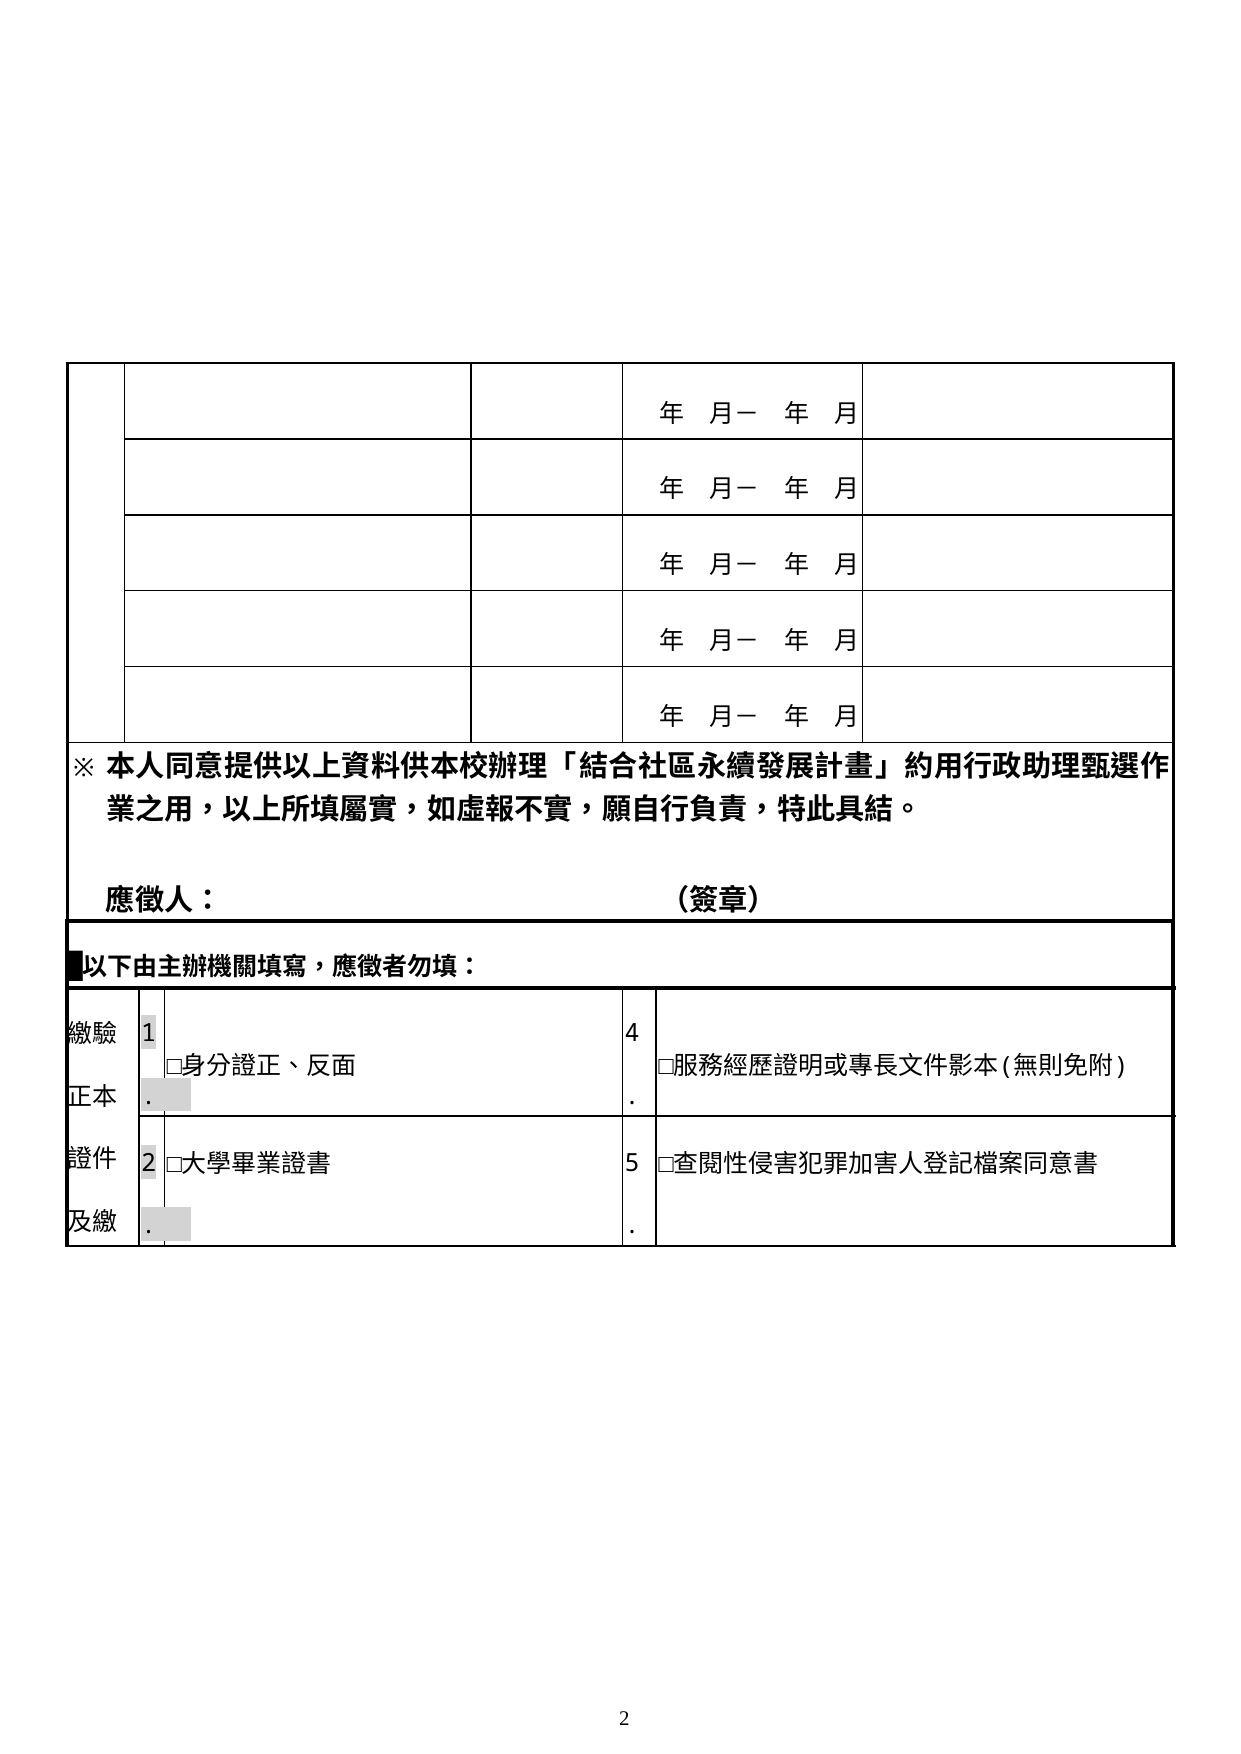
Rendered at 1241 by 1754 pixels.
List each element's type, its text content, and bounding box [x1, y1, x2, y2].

table_cell [125, 667, 470, 741]
table_cell [863, 440, 1172, 514]
table_cell [472, 440, 622, 514]
table_cell □大學畢業證書 [165, 1117, 622, 1245]
table_cell [125, 440, 470, 514]
table_cell □身分證正、反面 [165, 990, 622, 1115]
table_cell [472, 364, 622, 438]
table_cell [125, 364, 470, 438]
table_cell [125, 516, 470, 590]
table_cell 年 月－ 年 月 [623, 364, 862, 438]
table_cell 年 月－ 年 月 [623, 667, 862, 741]
table_cell [863, 364, 1172, 438]
table_cell □服務經歷證明或專長文件影本(無則免附) [657, 990, 1171, 1115]
table_cell [472, 591, 622, 666]
table_cell 本人同意提供以上資料供本校辦理「結合社區永續發展計畫」約用行政助理甄選作業之用，以上所填屬實，如虛報不實，願自行負責，特此具結。 應徵人： （簽章） [69, 827, 106, 918]
table_cell [472, 667, 622, 741]
table_cell [623, 1117, 655, 1245]
table_cell [863, 516, 1172, 590]
table_cell □查閱性侵害犯罪加害人登記檔案同意書 [657, 1117, 1171, 1245]
table_cell [472, 516, 622, 590]
table_cell 繳驗正本證件及繳交資料影本 [69, 990, 138, 1245]
table_cell 年 月－ 年 月 [623, 440, 862, 514]
table_cell [125, 591, 470, 666]
table_cell [69, 364, 124, 741]
table_cell [863, 667, 1172, 741]
table_cell [863, 591, 1172, 666]
table_cell 年 月－ 年 月 [623, 591, 862, 666]
table_cell [140, 1117, 164, 1245]
table_cell 年 月－ 年 月 [623, 516, 862, 590]
